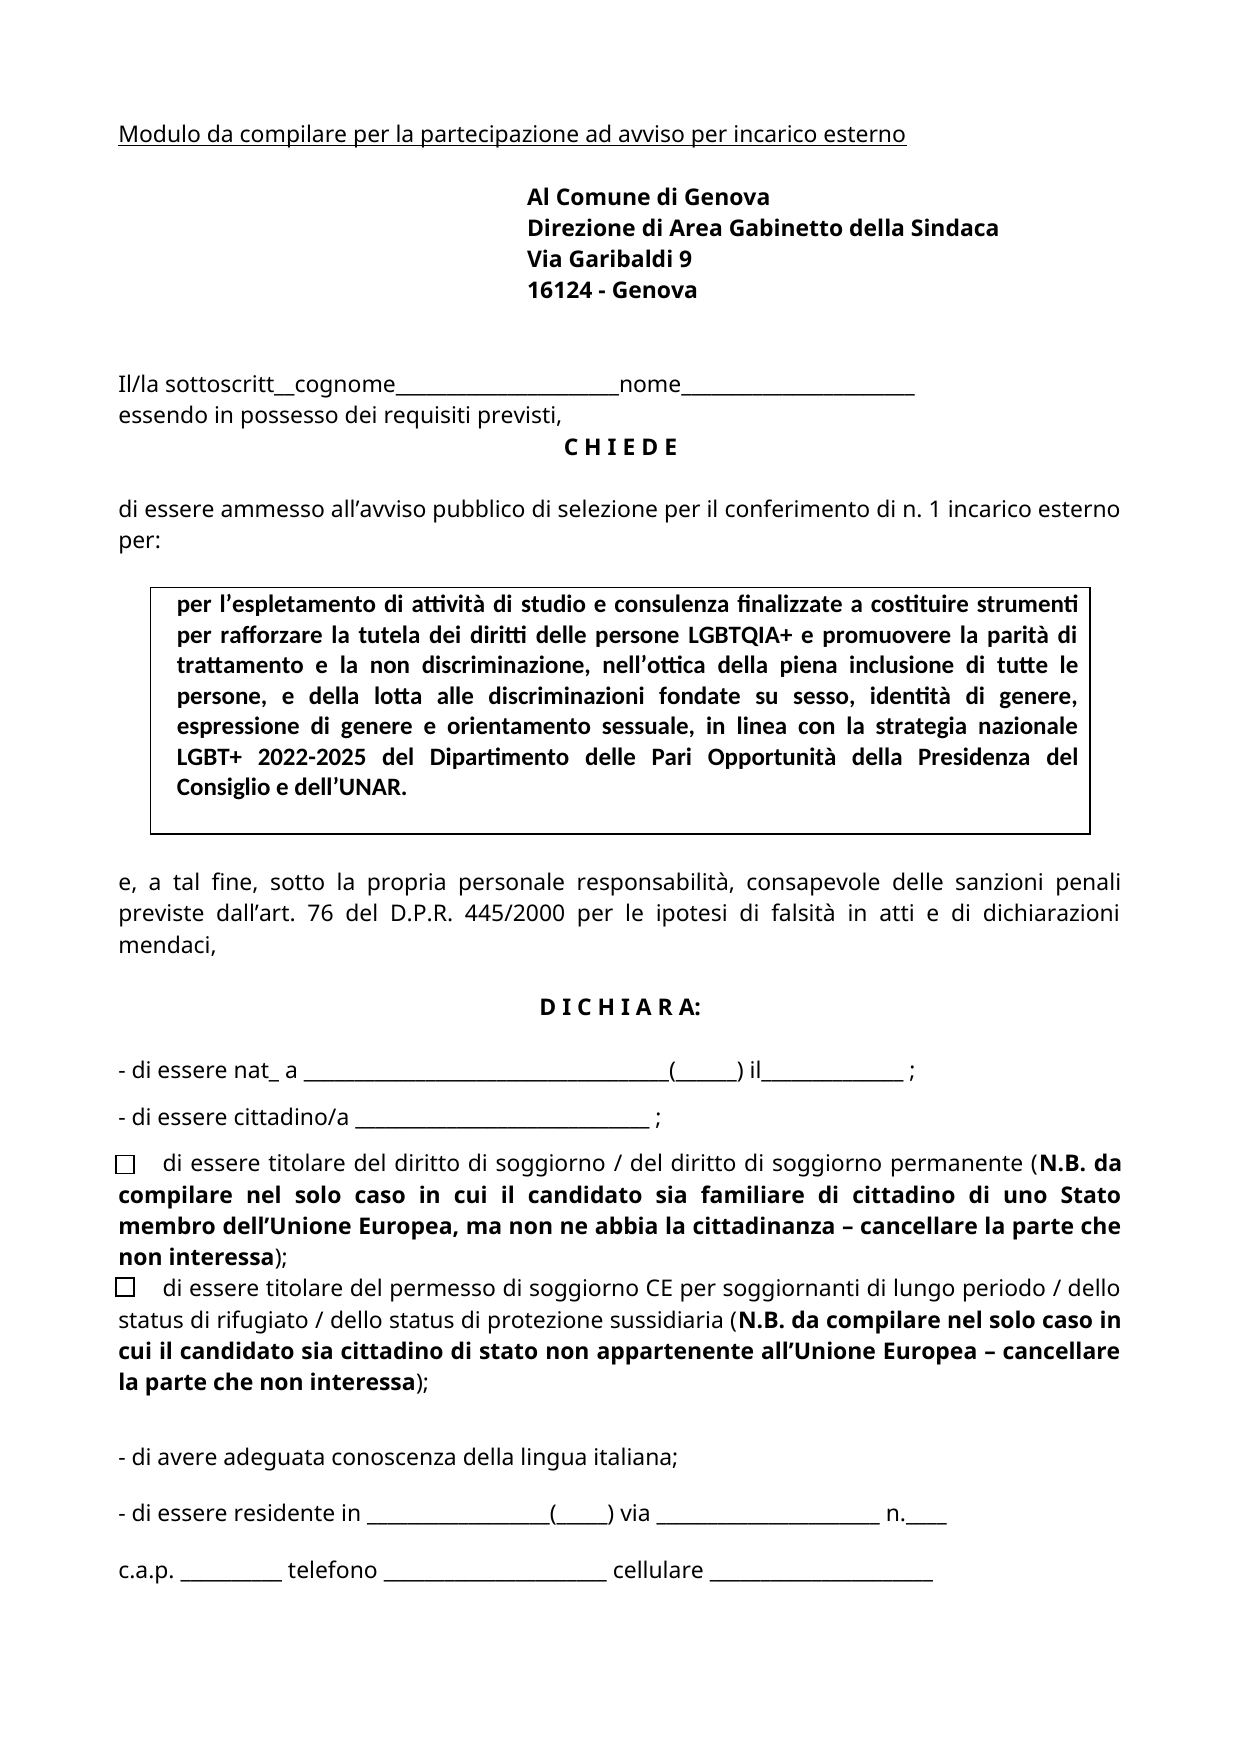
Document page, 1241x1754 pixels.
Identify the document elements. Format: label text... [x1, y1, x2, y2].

text - di avere adeguata conoscenza della lingua italiana; [118, 1441, 1122, 1472]
text - di essere cittadino/a _____________________________ ; [118, 1101, 1122, 1132]
text essendo in possesso dei requisiti previsti, [118, 399, 1122, 431]
text di essere ammesso all’avviso pubblico di selezione per il conferimento di n. 1 incarico esterno per: [118, 493, 1122, 556]
text Al Comune di Genova [527, 181, 1122, 212]
text di essere titolare del permesso di soggiorno CE per soggiornanti di lungo periodo / dello status di rifugiato / dello status di protezione sussidiaria (N.B. da compilare nel solo caso in cui il candidato sia cittadino di stato non appartenente all’Unione Europea – cancellare la parte che non interessa); [118, 1272, 1122, 1397]
text 16124 - Genova [527, 274, 1122, 306]
text - di essere nat_ a ____________________________________(______) il______________ ; [118, 1054, 1122, 1085]
text Direzione di Area Gabinetto della Sindaca [527, 212, 1122, 243]
text C H I E D E [118, 431, 1122, 462]
text di essere titolare del diritto di soggiorno / del diritto di soggiorno permanente (N.B. da compilare nel solo caso in cui il candidato sia familiare di cittadino di uno Stato membro dell’Unione Europea, ma non ne abbia la cittadinanza – cancellare la parte che non interessa); [118, 1147, 1122, 1272]
text c.a.p. __________ telefono ______________________ cellulare ______________________ [118, 1554, 1122, 1585]
text e, a tal fine, sotto la propria personale responsabilità, consapevole delle sanzioni penali previste dall’art. 76 del D.P.R. 445/2000 per le ipotesi di falsità in atti e di dichiarazioni mendaci, [118, 866, 1122, 960]
text Via Garibaldi 9 [527, 243, 1122, 274]
text - di essere residente in __________________(_____) via ______________________ n.____ [118, 1497, 1122, 1529]
table_header per l’espletamento di attività di studio e consulenza finalizzate a costituire strumenti per rafforzare la tutela dei diritti delle persone LGBTQIA+ e promuovere la parità di trattamento e la non discriminazione, nell’ottica della piena inclusione di tutte le persone, e della lotta alle discriminazioni fondate su sesso, identità di genere, espressione di genere e orientamento sessuale, in linea con la strategia nazionale LGBT+ 2022-2025 del Dipartimento delle Pari Opportunità della Presidenza del Consiglio e dell’UNAR. [151, 588, 1089, 833]
text Modulo da compilare per la partecipazione ad avviso per incarico esterno [118, 118, 1122, 149]
text Il/la sottoscritt__cognome______________________nome_______________________ [118, 368, 1122, 399]
text D I C H I A R A: [118, 991, 1122, 1022]
